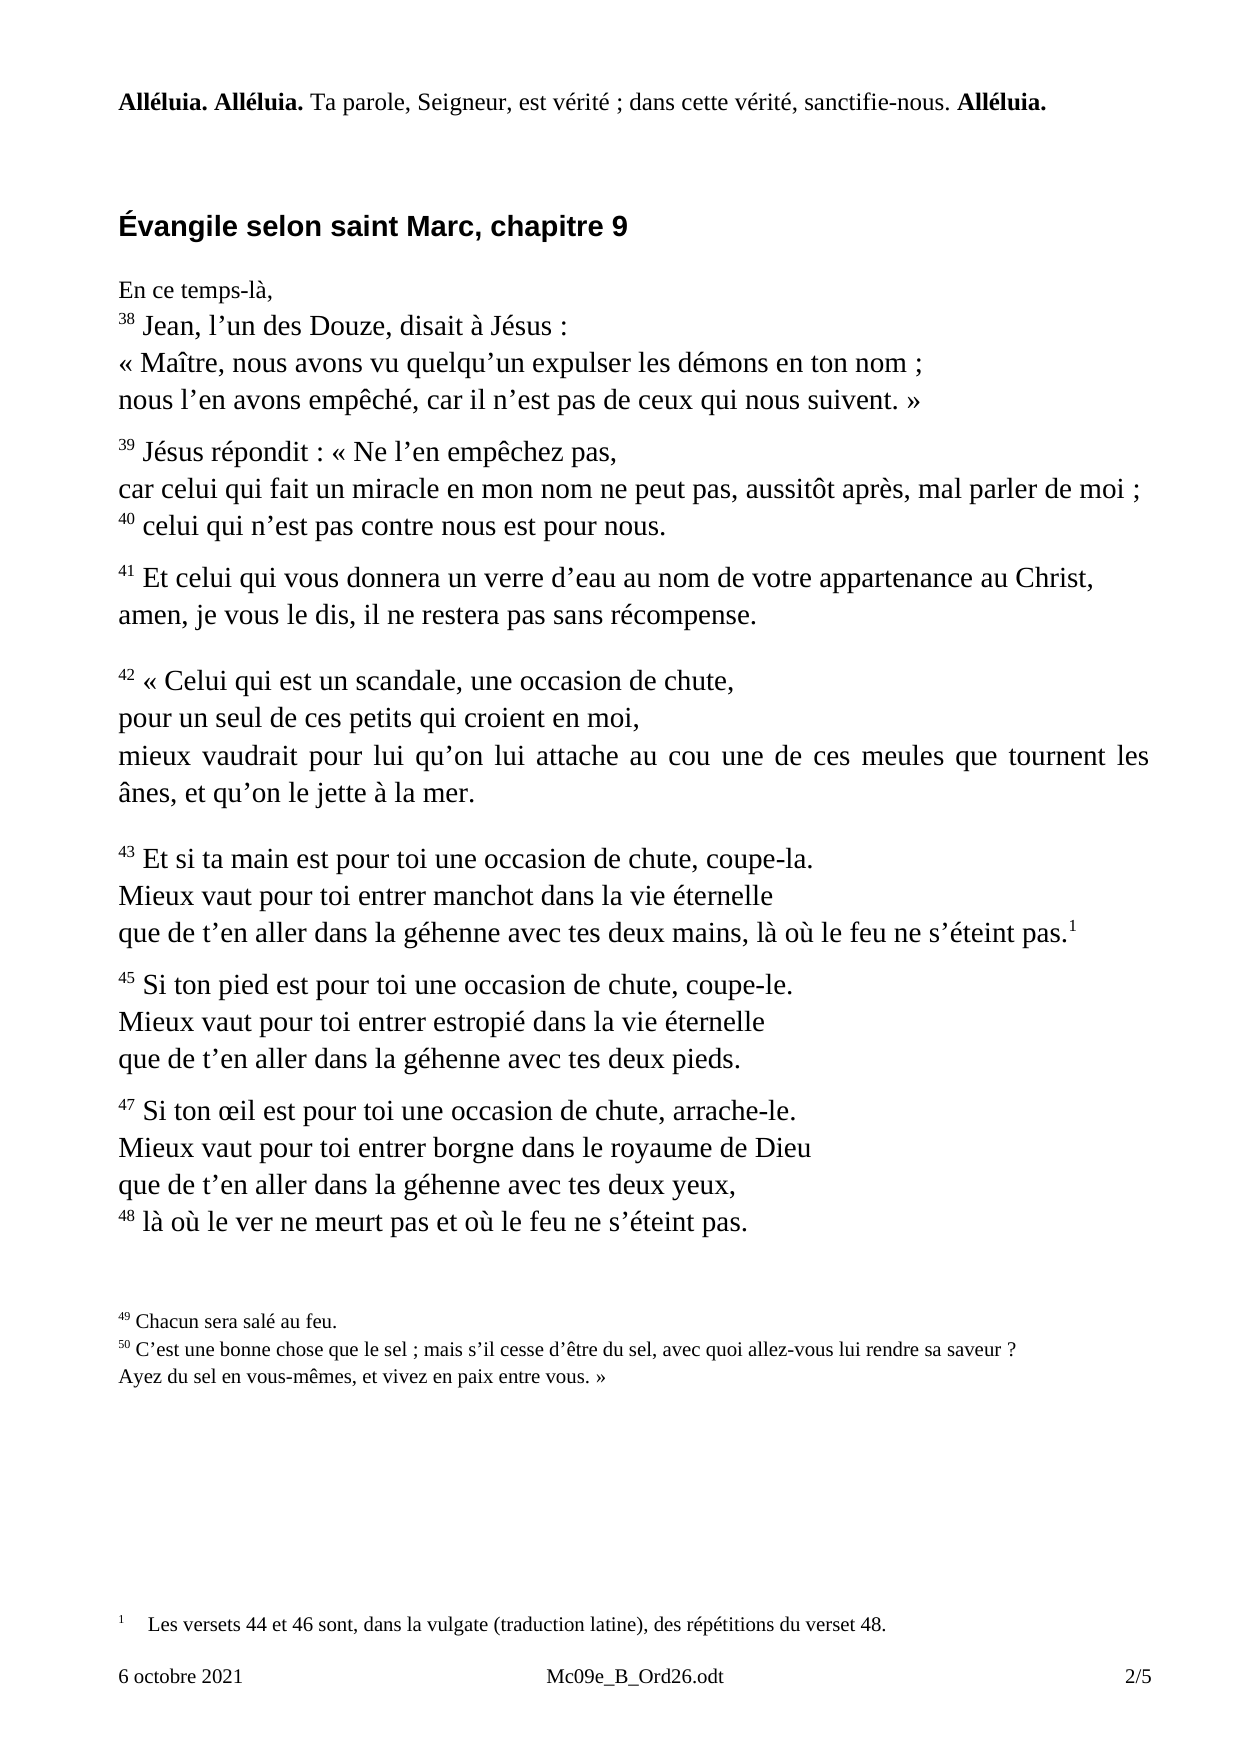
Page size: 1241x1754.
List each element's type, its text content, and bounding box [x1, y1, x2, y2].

subtitle Évangile selon saint Marc, chapitre 9 [118, 209, 1152, 242]
text 50 C’est une bonne chose que le sel ; mais s’il cesse d’être du sel, avec quoi allez-vous lui rendre sa saveur ? [118, 1337, 1152, 1361]
text « Maître, nous avons vu quelqu’un expulser les démons en ton nom ; [118, 346, 1152, 378]
text Ayez du sel en vous-mêmes, et vivez en paix entre vous. » [118, 1365, 1152, 1388]
text 40 celui qui n’est pas contre nous est pour nous. [118, 509, 1152, 541]
text En ce temps-là, [118, 276, 1152, 304]
text 38 Jean, l’un des Douze, disait à Jésus : [118, 309, 1152, 341]
text 39 Jésus répondit : « Ne l’en empêchez pas, [118, 435, 1152, 467]
text Mieux vaut pour toi entrer estropié dans la vie éternelle [118, 1006, 1152, 1038]
text 47 Si ton œil est pour toi une occasion de chute, arrache-le. [118, 1094, 1152, 1127]
text amen, je vous le dis, il ne restera pas sans récompense. [118, 598, 1152, 630]
text Mieux vaut pour toi entrer manchot dans la vie éternelle [118, 879, 1152, 912]
text que de t’en aller dans la géhenne avec tes deux pieds. [118, 1043, 1152, 1075]
text que de t’en aller dans la géhenne avec tes deux mains, là où le feu ne s’éteint pas. [118, 917, 1152, 949]
text Mieux vaut pour toi entrer borgne dans le royaume de Dieu [118, 1132, 1152, 1164]
text car celui qui fait un miracle en mon nom ne peut pas, aussitôt après, mal parler de moi ; [118, 472, 1152, 504]
text que de t’en aller dans la géhenne avec tes deux yeux, [118, 1169, 1152, 1201]
text 43 Et si ta main est pour toi une occasion de chute, coupe-la. [118, 842, 1152, 875]
text 41 Et celui qui vous donnera un verre d’eau au nom de votre appartenance au Christ, [118, 561, 1152, 593]
text 48 là où le ver ne meurt pas et où le feu ne s’éteint pas. [118, 1206, 1152, 1238]
text nous l’en avons empêché, car il n’est pas de ceux qui nous suivent. » [118, 383, 1152, 415]
text 42 « Celui qui est un scandale, une occasion de chute, [118, 665, 1152, 697]
text 45 Si ton pied est pour toi une occasion de chute, coupe-le. [118, 968, 1152, 1001]
text 49 Chacun sera salé au feu. [118, 1309, 1152, 1333]
text Alléluia. Alléluia. Ta parole, Seigneur, est vérité ; dans cette vérité, sanctifie-nous. Alléluia. [118, 88, 1152, 116]
text mieux vaudrait pour lui qu’on lui attache au cou une de ces meules que tournent les ânes, et qu’on le jette à la mer. [118, 739, 1152, 808]
text Les versets 44 et 46 sont, dans la vulgate (traduction latine), des répétitions du verset 48. [118, 1613, 1152, 1636]
text pour un seul de ces petits qui croient en moi, [118, 702, 1152, 734]
